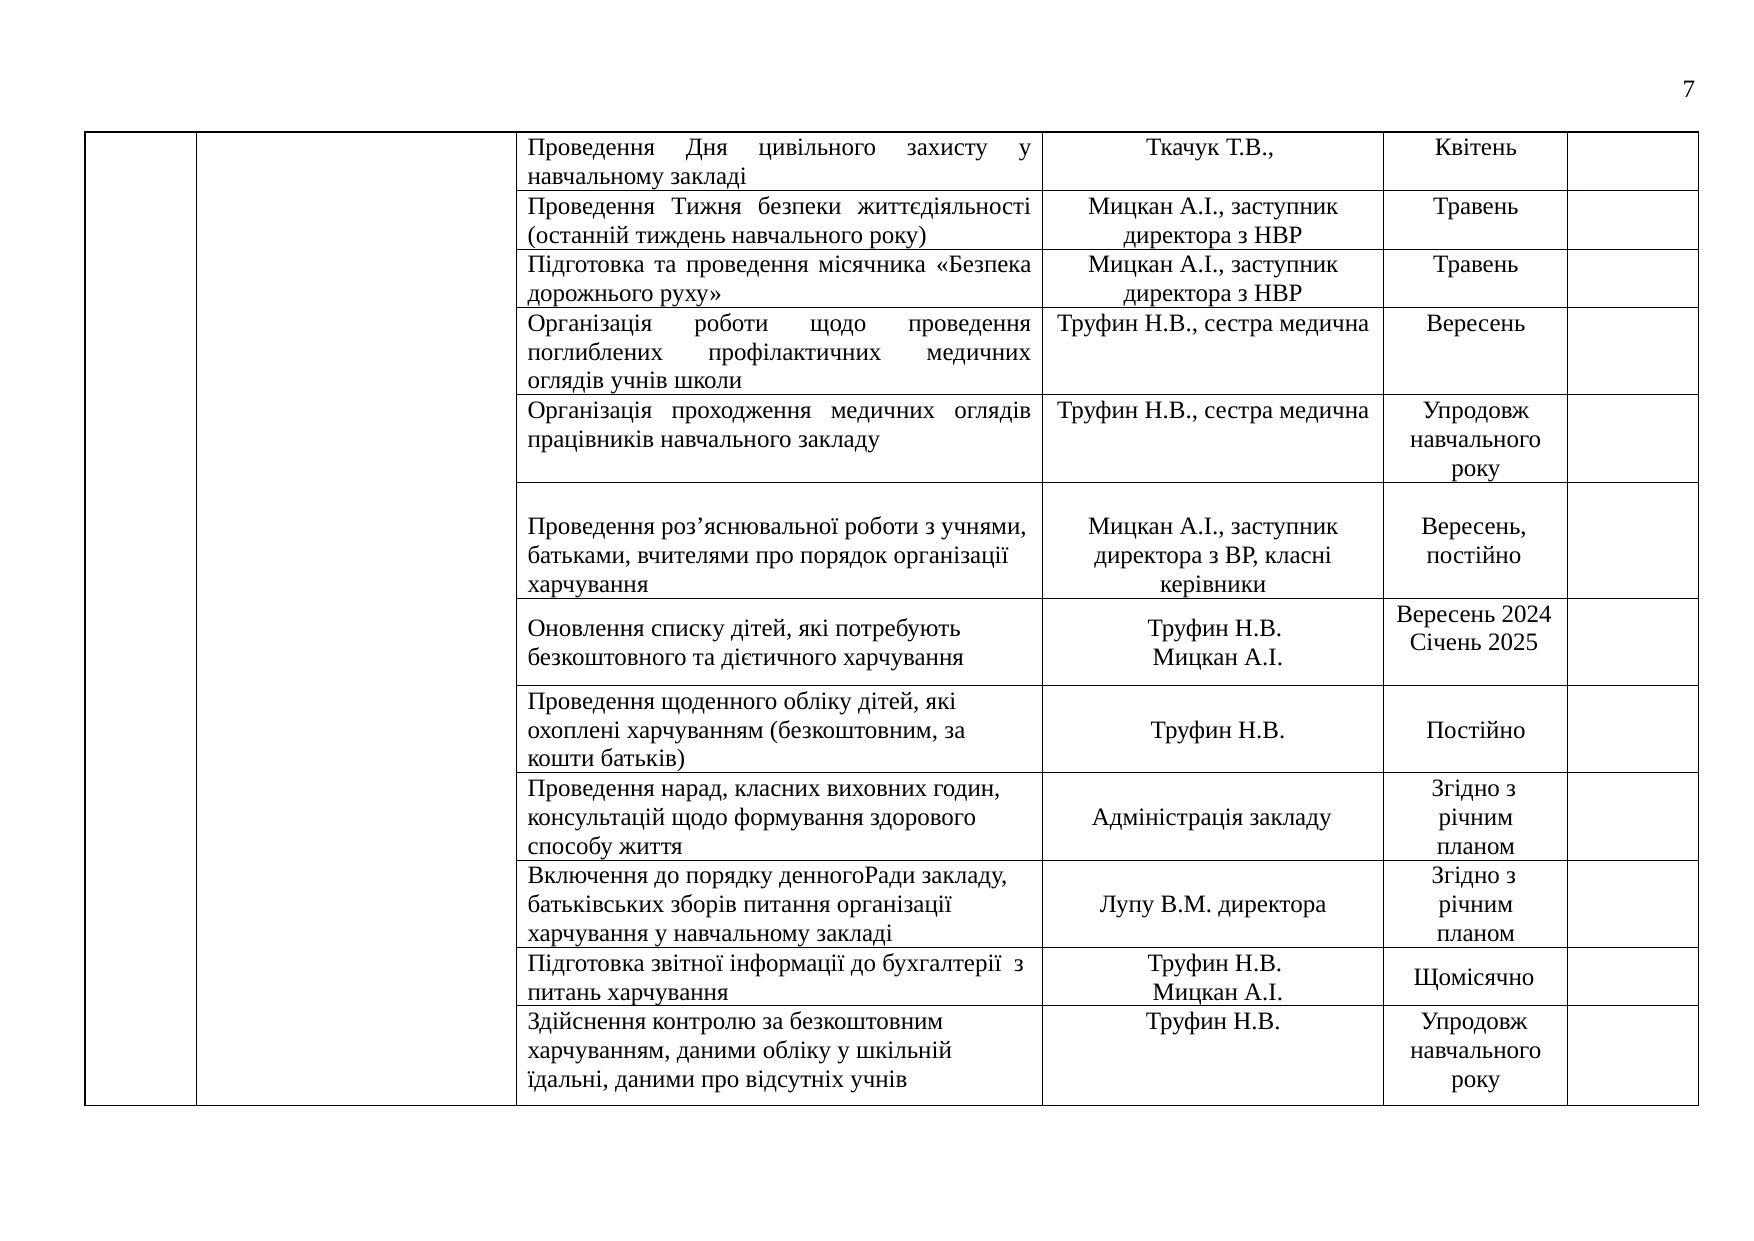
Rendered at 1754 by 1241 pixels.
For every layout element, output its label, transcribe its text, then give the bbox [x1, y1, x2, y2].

table_cell [197, 133, 516, 1105]
table_cell Адміністрація закладу [1043, 773, 1383, 859]
table_cell Щомісячно [1384, 948, 1567, 1005]
table_cell Здійснення контролю за безкоштовним харчуванням, даними обліку у шкільній їдальні, даними про відсутніх учнів [517, 1006, 1042, 1105]
table_cell Труфин Н.В., сестра медична [1043, 395, 1383, 482]
table_cell [86, 133, 196, 1105]
table_cell [1568, 395, 1698, 482]
table_cell Проведення нарад, класних виховних годин, консультацій щодо формування здорового способу життя [517, 773, 1042, 859]
table_cell Упродовж навчального року [1556, 395, 1567, 482]
table_cell [1568, 1006, 1698, 1105]
table_cell Вересень 2024 Січень 2025 [1384, 599, 1567, 685]
table_cell [1568, 773, 1698, 859]
table_cell Упродовж навчального року [1384, 1006, 1567, 1105]
table_cell Включення до порядку денногоРади закладу, батьківських зборів питання організації харчування у навчальному закладі [517, 861, 1042, 947]
table_cell Труфин Н.В., сестра медична [1043, 308, 1383, 394]
table_cell Організація проходження медичних оглядів працівників навчального закладу [517, 395, 1042, 482]
table_cell Травень [1384, 250, 1567, 307]
table_cell Мицкан А.І., заступник директора з ВР, класні керівники [1043, 483, 1383, 598]
table_cell Вересень, постійно [1384, 483, 1567, 598]
table_cell Труфин Н.В. [1043, 686, 1383, 772]
table_cell Постійно [1384, 686, 1567, 772]
table_cell [1568, 483, 1698, 598]
table_cell Проведення щоденного обліку дітей, які охоплені харчуванням (безкоштовним, за кошти батьків) [517, 686, 1042, 772]
table_cell Квітень [1384, 133, 1567, 190]
table_cell [1568, 308, 1698, 394]
table_cell [1568, 191, 1698, 248]
table_cell [1568, 686, 1698, 772]
table_cell Підготовка звітної інформації до бухгалтерії з питань харчування [517, 948, 1042, 1005]
table_cell Лупу В.М. директора [1043, 861, 1383, 947]
table_cell [1568, 250, 1698, 307]
table_cell [1568, 948, 1698, 1005]
table_cell Травень [1384, 191, 1567, 248]
table_cell Оновлення списку дітей, які потребують безкоштовного та дієтичного харчування [517, 599, 1042, 685]
table_cell Труфин Н.В. Мицкан А.І. [1043, 599, 1383, 685]
table_cell Вересень [1384, 308, 1567, 394]
table_cell [1568, 133, 1698, 190]
table_cell Проведення роз’яснювальної роботи з учнями, батьками, вчителями про порядок організації харчування [517, 483, 1042, 598]
table_cell Труфин Н.В. Мицкан А.І. [1043, 948, 1383, 1005]
table_cell Згідно з річним планом [1384, 773, 1567, 859]
table_cell Труфин Н.В. [1043, 1006, 1383, 1105]
table_cell [1568, 861, 1698, 947]
table_cell [1568, 599, 1698, 685]
table_cell Упродовж навчального року [1384, 395, 1394, 482]
table_cell Згідно з річним планом [1384, 861, 1567, 947]
table_cell Ткачук Т.В., [1043, 133, 1383, 190]
